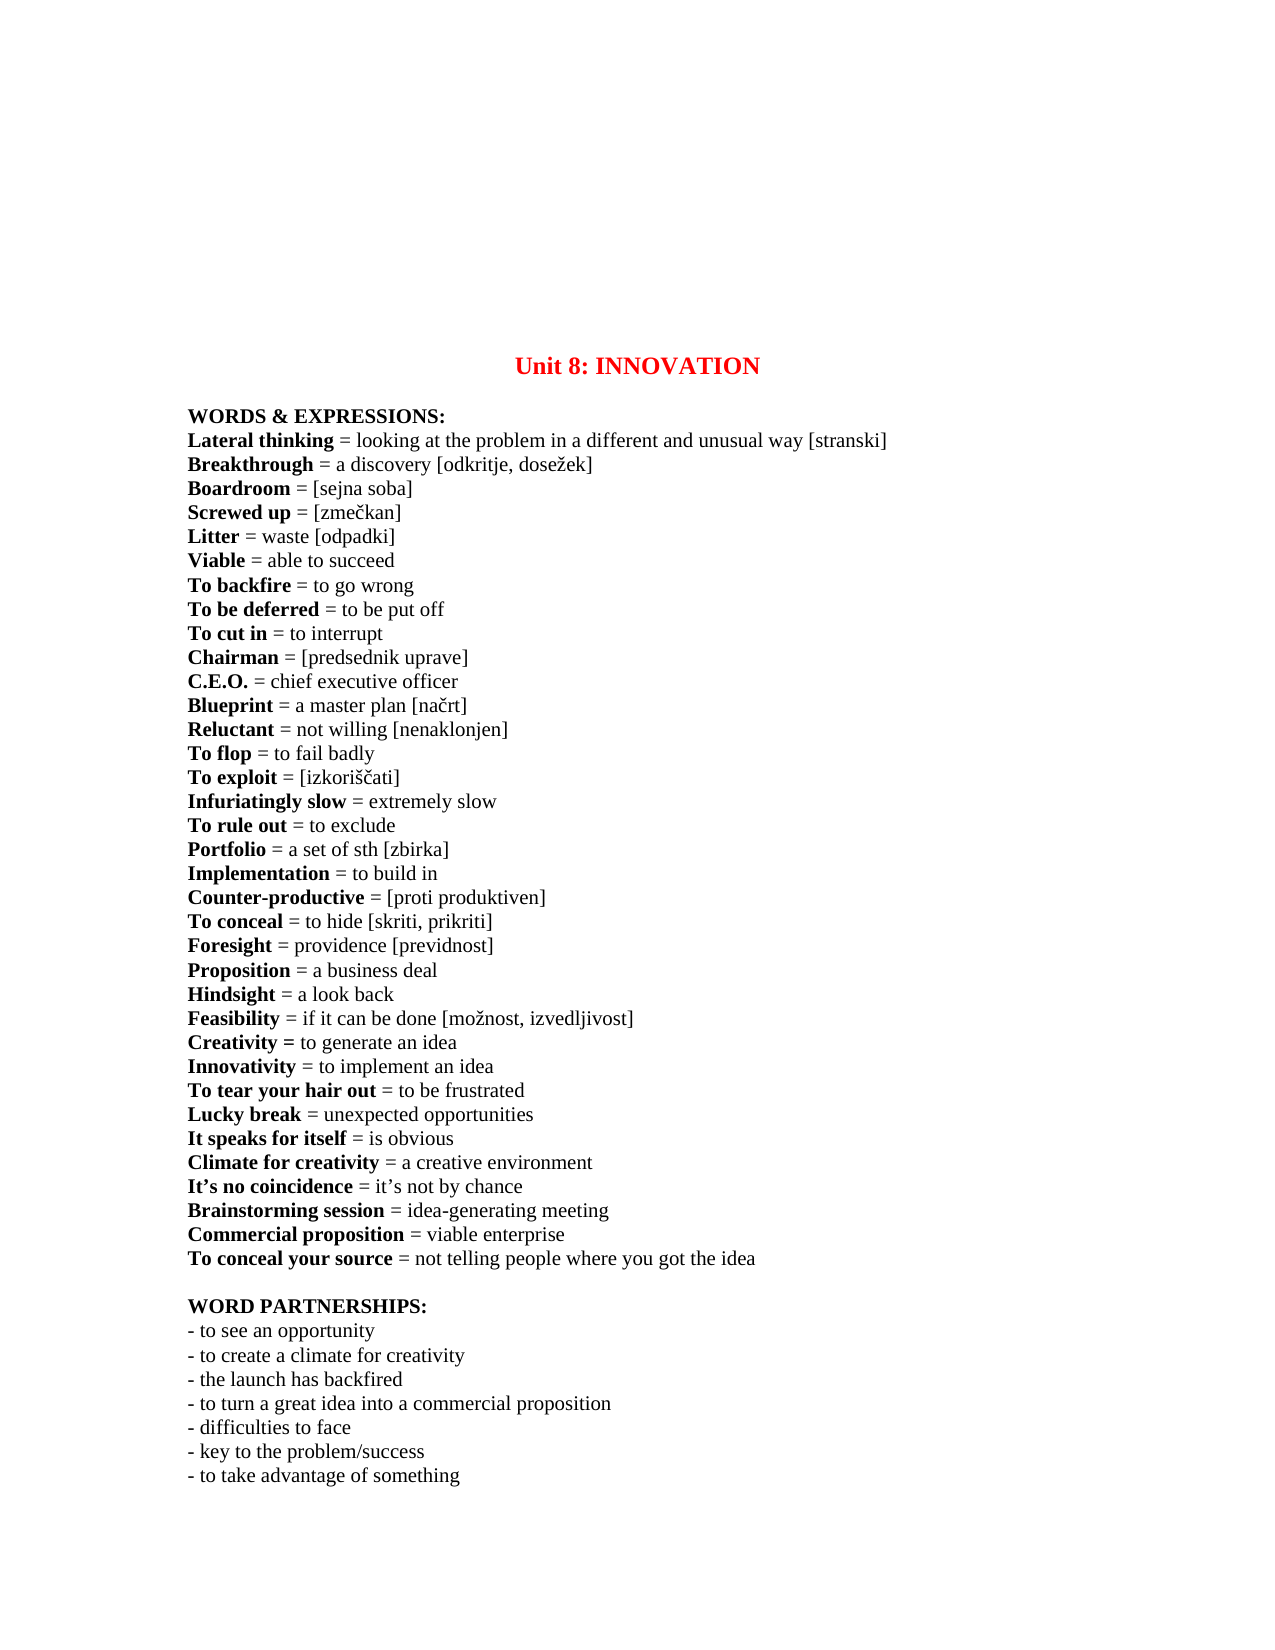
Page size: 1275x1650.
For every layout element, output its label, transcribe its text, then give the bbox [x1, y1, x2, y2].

text - to turn a great idea into a commercial proposition [187, 1391, 1087, 1415]
text Infuriatingly slow = extremely slow [187, 789, 1087, 813]
text It’s no coincidence = it’s not by chance [187, 1174, 1087, 1198]
text Brainstorming session = idea-generating meeting [187, 1198, 1087, 1222]
text To rule out = to exclude [187, 813, 1087, 837]
text It speaks for itself = is obvious [187, 1126, 1087, 1150]
subtitle Unit 8: INNOVATION [187, 351, 1087, 380]
text Blueprint = a master plan [načrt] [187, 693, 1087, 717]
text Lateral thinking = looking at the problem in a different and unusual way [stranski] [187, 428, 1087, 452]
text Creativity = to generate an idea [187, 1030, 1087, 1054]
text - difficulties to face [187, 1415, 1087, 1439]
text Proposition = a business deal [187, 957, 1087, 982]
text To exploit = [izkoriščati] [187, 765, 1087, 789]
text C.E.O. = chief executive officer [187, 669, 1087, 693]
text Reluctant = not willing [nenaklonjen] [187, 717, 1087, 741]
text To conceal = to hide [skriti, prikriti] [187, 909, 1087, 933]
text To flop = to fail badly [187, 741, 1087, 765]
text Counter-productive = [proti produktiven] [187, 885, 1087, 909]
text - to create a climate for creativity [187, 1342, 1087, 1367]
text - to take advantage of something [187, 1463, 1087, 1487]
text Commercial proposition = viable enterprise [187, 1222, 1087, 1246]
text Portfolio = a set of sth [zbirka] [187, 837, 1087, 861]
text Innovativity = to implement an idea [187, 1054, 1087, 1078]
text WORD PARTNERSHIPS: [187, 1294, 1087, 1318]
text To backfire = to go wrong [187, 572, 1087, 597]
text Foresight = providence [previdnost] [187, 933, 1087, 957]
text To be deferred = to be put off [187, 597, 1087, 621]
text Screwed up = [zmečkan] [187, 500, 1087, 524]
text - to see an opportunity [187, 1318, 1087, 1342]
text To cut in = to interrupt [187, 621, 1087, 645]
text Implementation = to build in [187, 861, 1087, 885]
text To tear your hair out = to be frustrated [187, 1078, 1087, 1102]
text Breakthrough = a discovery [odkritje, dosežek] [187, 452, 1087, 476]
text Litter = waste [odpadki] [187, 524, 1087, 548]
text Boardroom = [sejna soba] [187, 476, 1087, 500]
text Lucky break = unexpected opportunities [187, 1102, 1087, 1126]
text Viable = able to succeed [187, 548, 1087, 572]
text WORDS & EXPRESSIONS: [187, 404, 1087, 428]
text Hindsight = a look back [187, 982, 1087, 1006]
text Climate for creativity = a creative environment [187, 1150, 1087, 1174]
text Feasibility = if it can be done [možnost, izvedljivost] [187, 1006, 1087, 1030]
text - the launch has backfired [187, 1367, 1087, 1391]
text - key to the problem/success [187, 1439, 1087, 1463]
text To conceal your source = not telling people where you got the idea [187, 1246, 1087, 1270]
text Chairman = [predsednik uprave] [187, 645, 1087, 669]
